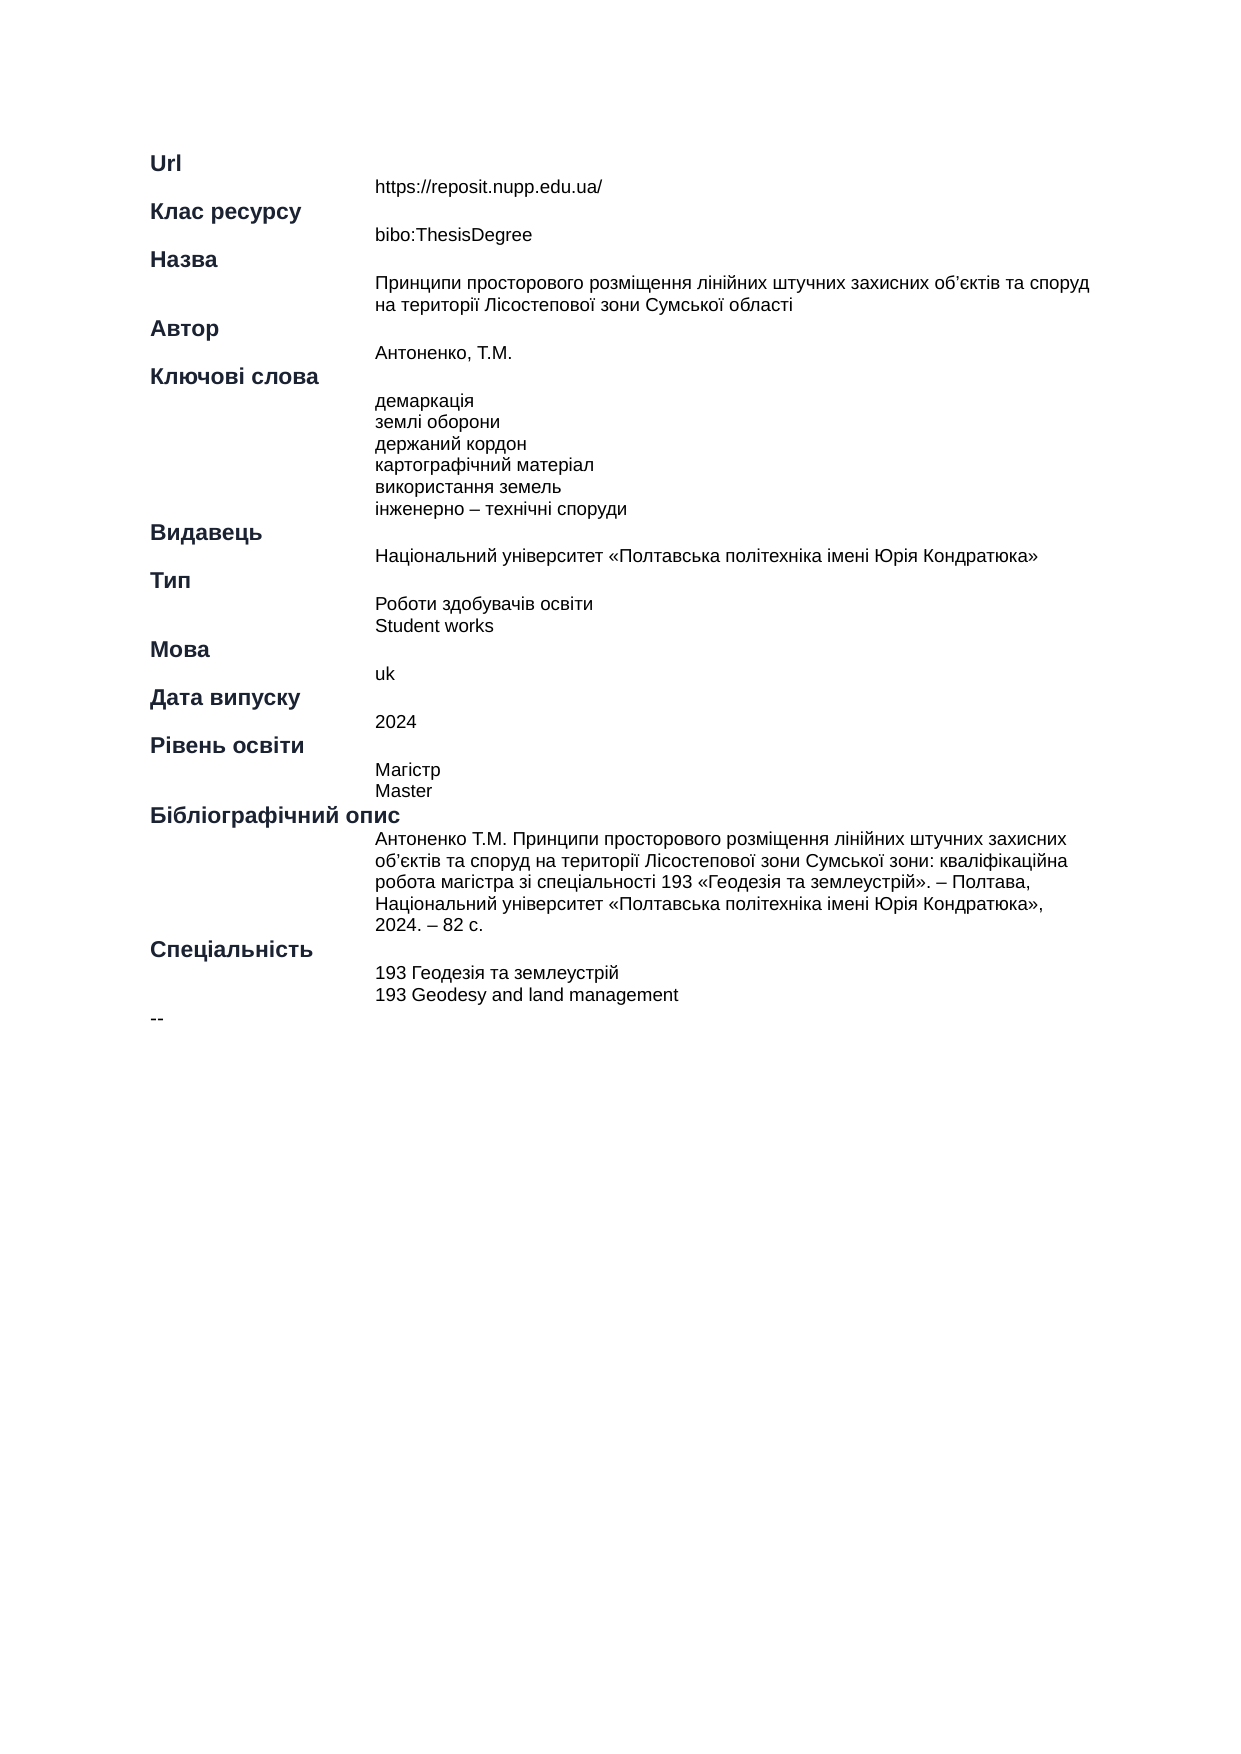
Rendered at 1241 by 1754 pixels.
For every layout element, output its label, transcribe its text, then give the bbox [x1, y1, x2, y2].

text -- [150, 1005, 1090, 1029]
text Тип [150, 567, 1090, 593]
text Принципи просторового розміщення лінійних штучних захисних об’єктів та споруд на території Лісостепової зони Сумської області [375, 272, 1090, 315]
text Ключові слова [150, 363, 1090, 389]
text Видавець [150, 519, 1090, 545]
text 193 Геодезія та землеустрій [375, 962, 1090, 984]
text Антоненко Т.М. Принципи просторового розміщення лінійних штучних захисних об’єктів та споруд на території Лісостепової зони Сумської зони: кваліфікаційна робота магістра зі спеціальності 193 «Геодезія та землеустрій». – Полтава, Національний університет «Полтавська політехніка імені Юрія Кондратюка», 2024. – 82 с. [375, 828, 1090, 936]
text Роботи здобувачів освіти [375, 593, 1090, 615]
text використання земель [375, 476, 1090, 497]
text 2024 [375, 711, 1090, 732]
text держаний кордон [375, 433, 1090, 454]
text Мова [150, 636, 1090, 663]
text землі оборони [375, 411, 1090, 433]
text інженерно – технічні споруди [375, 497, 1090, 519]
text uk [375, 663, 1090, 684]
text Клас ресурсу [150, 198, 1090, 224]
text Master [375, 780, 1090, 802]
text Url [150, 150, 1090, 176]
text картографічний матеріал [375, 454, 1090, 476]
text Бібліографічний опис [150, 802, 1090, 828]
text Student works [375, 615, 1090, 636]
text 193 Geodesy and land management [375, 984, 1090, 1005]
text Спеціальність [150, 936, 1090, 962]
text Дата випуску [150, 684, 1090, 711]
text https://reposit.nupp.edu.ua/ [375, 176, 1090, 198]
text Назва [150, 246, 1090, 272]
text Автор [150, 315, 1090, 342]
text Національний університет «Полтавська політехніка імені Юрія Кондратюка» [375, 545, 1090, 567]
text демаркація [375, 389, 1090, 411]
text Рівень освіти [150, 732, 1090, 758]
text Магістр [375, 758, 1090, 780]
text Антоненко, Т.М. [375, 342, 1090, 363]
text bibo:ThesisDegree [375, 224, 1090, 246]
